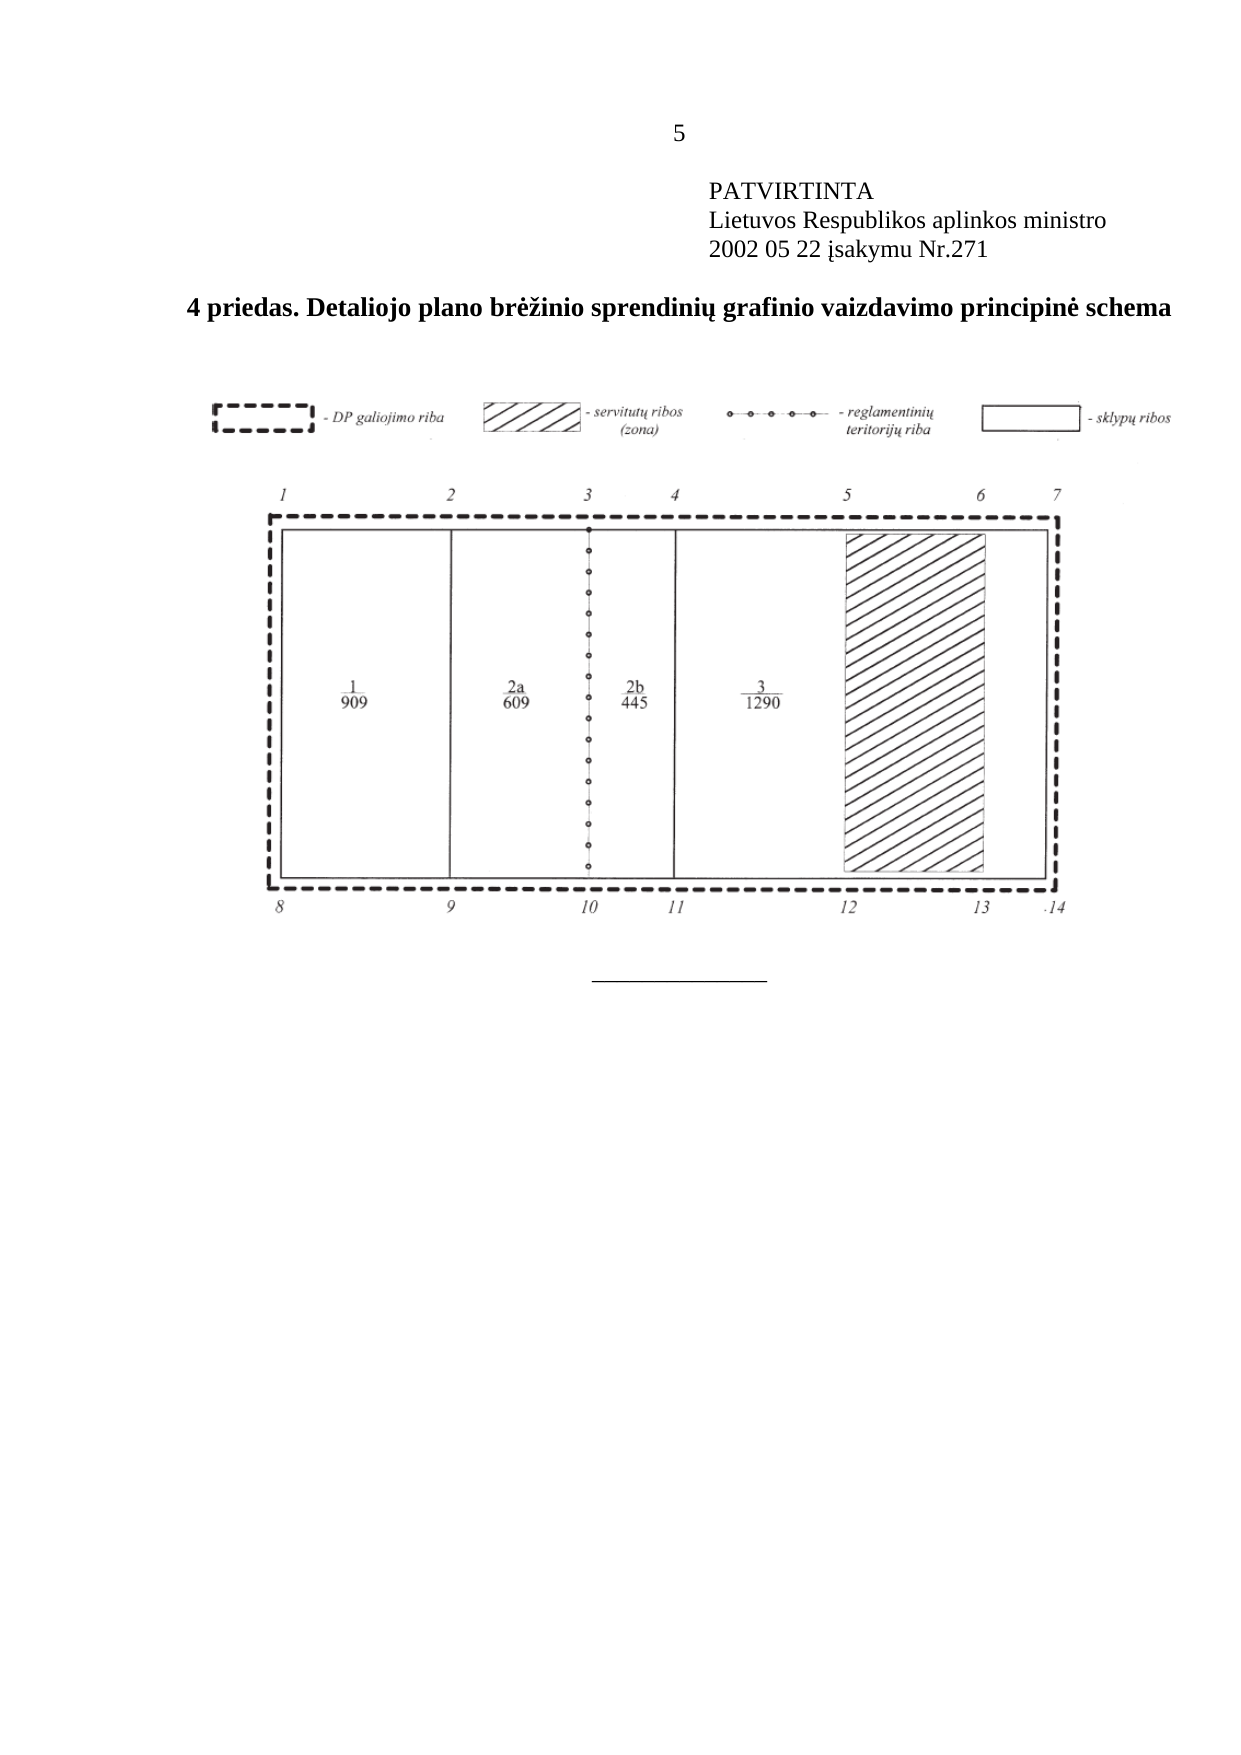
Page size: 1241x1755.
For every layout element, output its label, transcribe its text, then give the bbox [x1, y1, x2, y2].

text 4 priedas. Detaliojo plano brėžinio sprendinių grafinio vaizdavimo principinė schema [177, 291, 1181, 322]
text 2002 05 22 įsakymu Nr.271 [177, 234, 1181, 263]
text PATVIRTINTA [177, 176, 1181, 205]
text Lietuvos Respublikos aplinkos ministro [177, 205, 1181, 234]
text ______________ [177, 956, 1181, 985]
